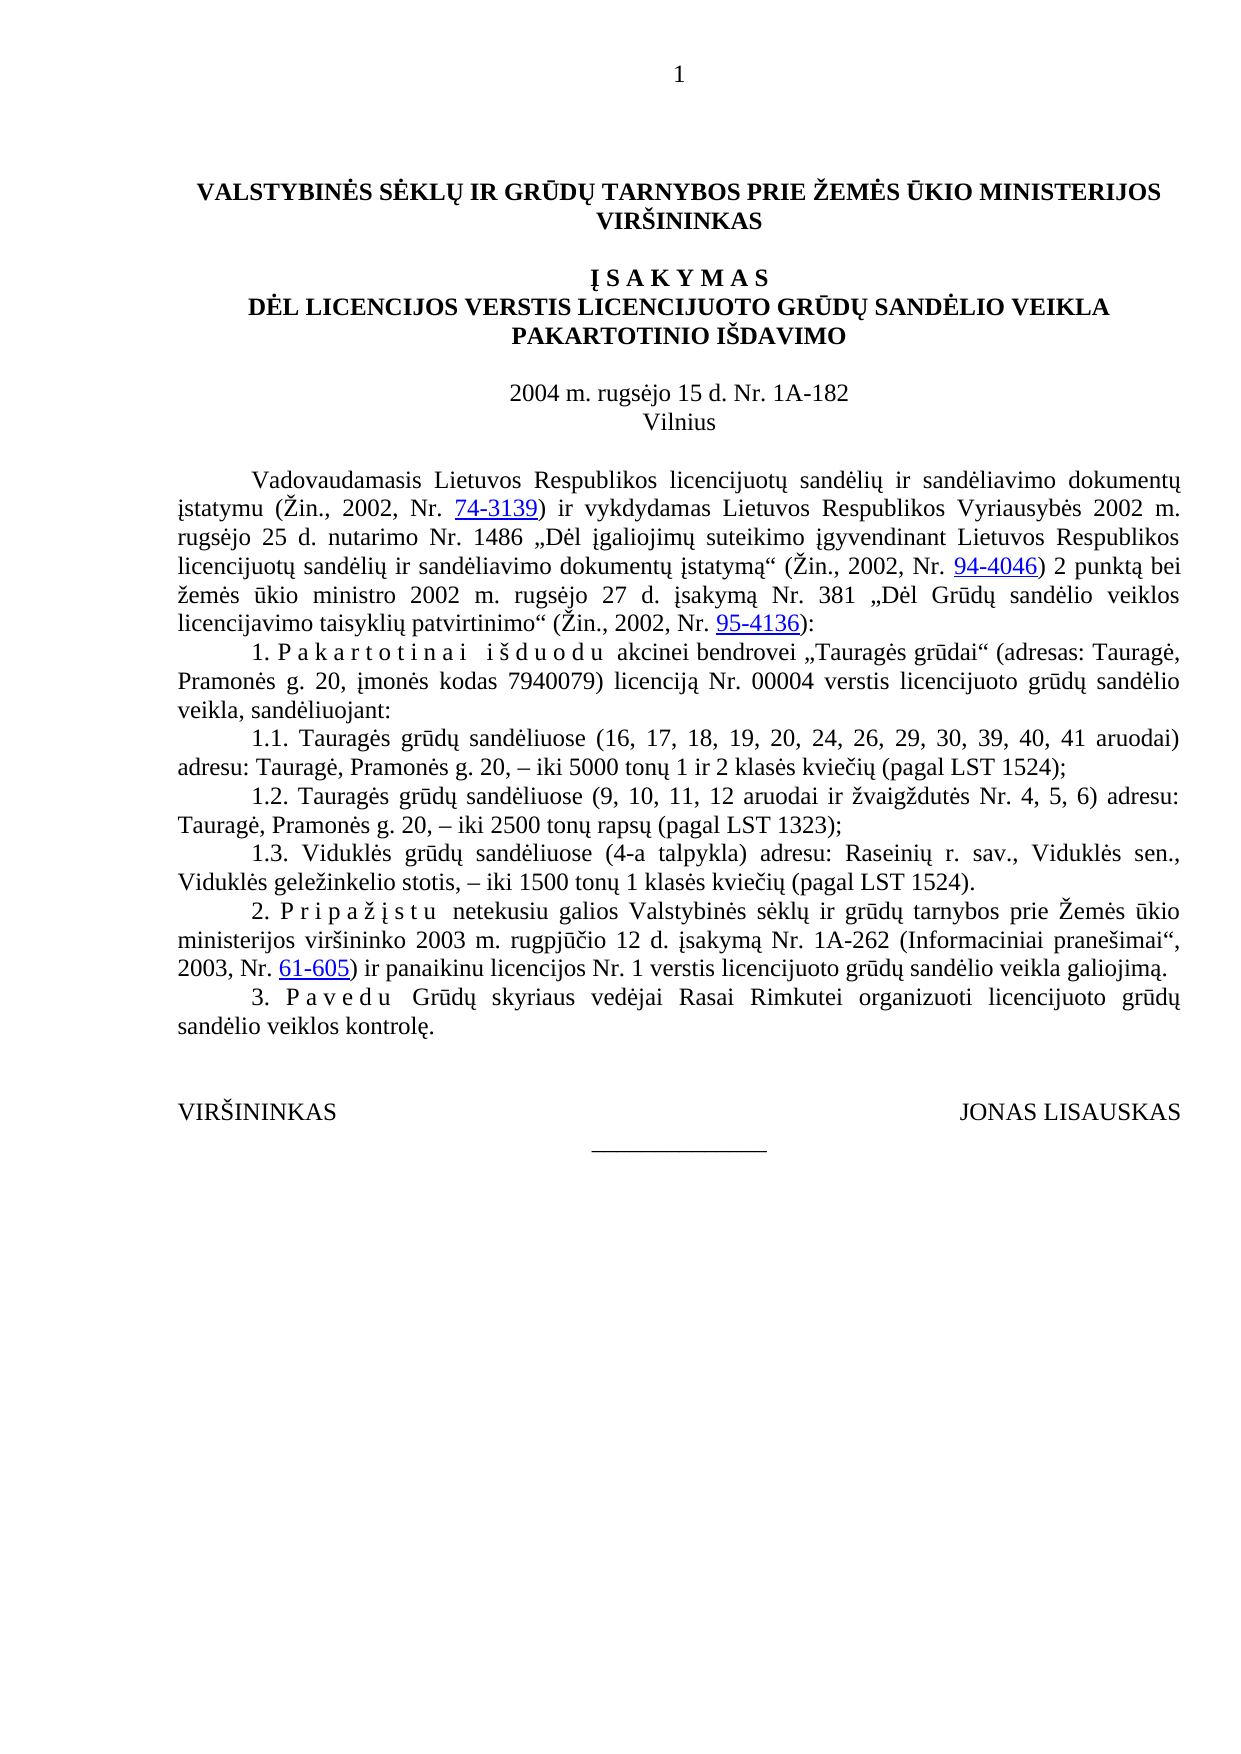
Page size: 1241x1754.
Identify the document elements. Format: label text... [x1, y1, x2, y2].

text Vadovaudamasis Lietuvos Respublikos licencijuotų sandėlių ir sandėliavimo dokumentų įstatymu (Žin., 2002, Nr. 74-3139) ir vykdydamas Lietuvos Respublikos Vyriausybės 2002 m. rugsėjo 25 d. nutarimo Nr. 1486 „Dėl įgaliojimų suteikimo įgyvendinant Lietuvos Respublikos licencijuotų sandėlių ir sandėliavimo dokumentų įstatymą“ (Žin., 2002, Nr. 94-4046) 2 punktą bei žemės ūkio ministro 2002 m. rugsėjo 27 d. įsakymą Nr. 381 „Dėl Grūdų sandėlio veiklos licencijavimo taisyklių patvirtinimo“ (Žin., 2002, Nr. 95-4136): [177, 465, 1181, 637]
text 1. Pakartotinai išduodu akcinei bendrovei „Tauragės grūdai“ (adresas: Tauragė, Pramonės g. 20, įmonės kodas 7940079) licenciją Nr. 00004 verstis licencijuoto grūdų sandėlio veikla, sandėliuojant: [177, 637, 1181, 723]
text Į S A K Y M A S [177, 263, 1181, 292]
text 3. Pavedu Grūdų skyriaus vedėjai Rasai Rimkutei organizuoti licencijuoto grūdų sandėlio veiklos kontrolę. [177, 982, 1181, 1040]
text 1.3. Viduklės grūdų sandėliuose (4-a talpykla) adresu: Raseinių r. sav., Viduklės sen., Viduklės geležinkelio stotis, – iki 1500 tonų 1 klasės kviečių (pagal LST 1524). [177, 838, 1181, 896]
text 1.2. Tauragės grūdų sandėliuose (9, 10, 11, 12 aruodai ir žvaigždutės Nr. 4, 5, 6) adresu: Tauragė, Pramonės g. 20, – iki 2500 tonų rapsų (pagal LST 1323); [177, 781, 1181, 838]
text VIRŠININKAS JONAS LISAUSKAS [177, 1097, 1181, 1126]
text 1.1. Tauragės grūdų sandėliuose (16, 17, 18, 19, 20, 24, 26, 29, 30, 39, 40, 41 aruodai) adresu: Tauragė, Pramonės g. 20, – iki 5000 tonų 1 ir 2 klasės kviečių (pagal LST 1524); [177, 723, 1181, 781]
text 2004 m. rugsėjo 15 d. Nr. 1A-182 [177, 378, 1181, 407]
text ______________ [177, 1126, 1181, 1155]
text 2. Pripažįstu netekusiu galios Valstybinės sėklų ir grūdų tarnybos prie Žemės ūkio ministerijos viršininko 2003 m. rugpjūčio 12 d. įsakymą Nr. 1A-262 (Informaciniai pranešimai“, 2003, Nr. 61-605) ir panaikinu licencijos Nr. 1 verstis licencijuoto grūdų sandėlio veikla galiojimą. [177, 896, 1181, 982]
text DĖL LICENCIJOS VERSTIS LICENCIJUOTO GRŪDŲ SANDĖLIO VEIKLA PAKARTOTINIO IŠDAVIMO [177, 292, 1181, 350]
text VALSTYBINĖS SĖKLŲ IR GRŪDŲ TARNYBOS PRIE ŽEMĖS ŪKIO MINISTERIJOS VIRŠININKAS [177, 177, 1181, 235]
text Vilnius [177, 407, 1181, 436]
